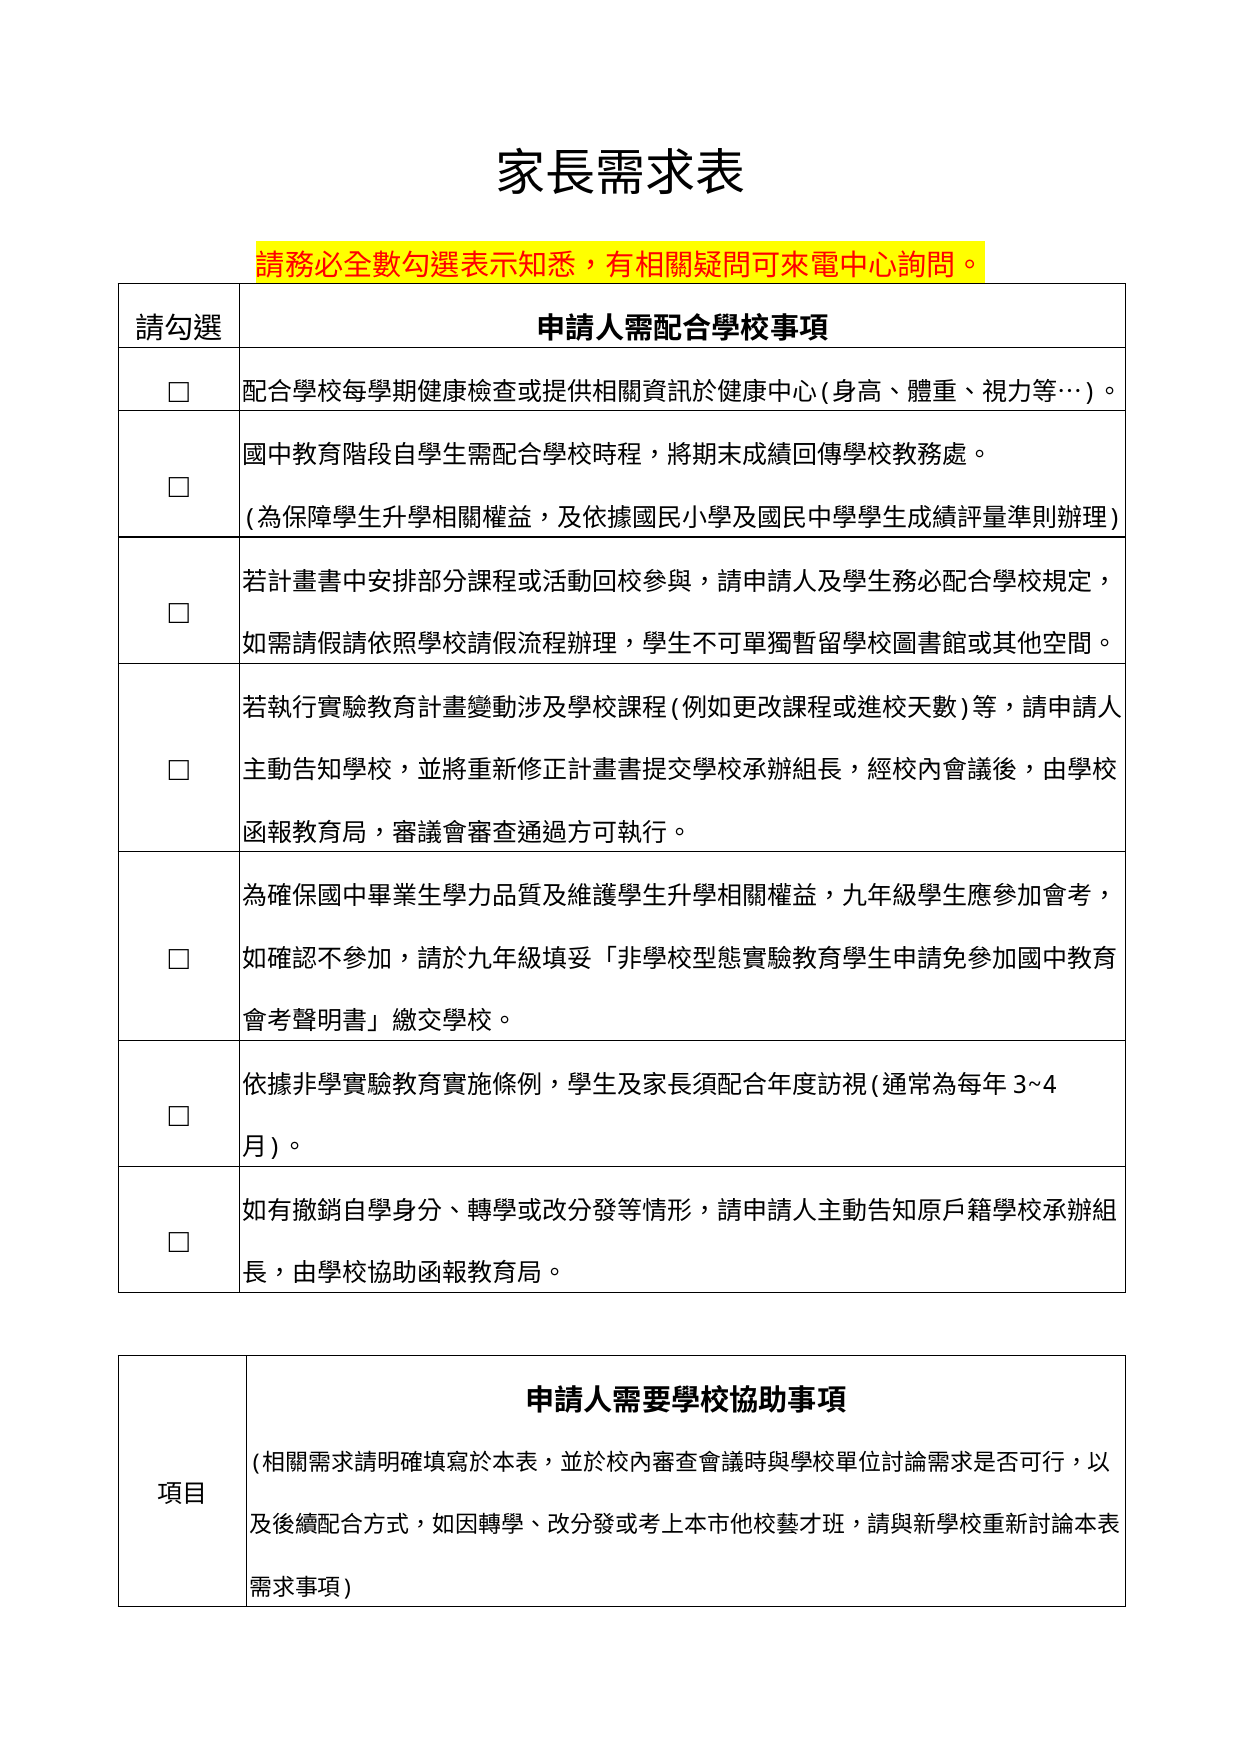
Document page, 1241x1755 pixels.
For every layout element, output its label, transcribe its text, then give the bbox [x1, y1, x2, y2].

table_cell □ [119, 538, 239, 662]
table_cell 若計畫書中安排部分課程或活動回校參與，請申請人及學生務必配合學校規定，如需請假請依照學校請假流程辦理，學生不可單獨暫留學校圖書館或其他空間。 [240, 538, 1125, 662]
text 家長需求表 [118, 96, 1122, 221]
table_cell 配合學校每學期健康檢查或提供相關資訊於健康中心(身高、體重、視力等…)。 [240, 348, 1125, 410]
table_cell □ [119, 411, 239, 536]
table_cell □ [119, 348, 239, 410]
table_cell □ [119, 852, 239, 1039]
table_cell □ [119, 664, 239, 851]
table_cell 若執行實驗教育計畫變動涉及學校課程(例如更改課程或進校天數)等，請申請人主動告知學校，並將重新修正計畫書提交學校承辦組長，經校內會議後，由學校函報教育局，審議會審查通過方可執行。 [240, 664, 1125, 851]
table_header 請勾選 [119, 284, 239, 347]
table_cell 國中教育階段自學生需配合學校時程，將期末成績回傳學校教務處。 (為保障學生升學相關權益，及依據國民小學及國民中學學生成績評量準則辦理) [240, 411, 1125, 536]
table_cell □ [119, 1041, 239, 1166]
text 請務必全數勾選表示知悉，有相關疑問可來電中心詢問。 [118, 221, 1122, 283]
table_cell 為確保國中畢業生學力品質及維護學生升學相關權益，九年級學生應參加會考，如確認不參加，請於九年級填妥「非學校型態實驗教育學生申請免參加國中教育會考聲明書」繳交學校。 [240, 852, 1125, 1039]
table_header 項目 [119, 1356, 246, 1606]
table_cell 如有撤銷自學身分、轉學或改分發等情形，請申請人主動告知原戶籍學校承辦組長，由學校協助函報教育局。 [240, 1167, 1125, 1292]
table_header 申請人需要學校協助事項 (相關需求請明確填寫於本表，並於校內審查會議時與學校單位討論需求是否可行，以及後續配合方式，如因轉學、改分發或考上本市他校藝才班，請與新學校重新討論本表需求事項) [247, 1356, 1125, 1606]
table_header 申請人需配合學校事項 [240, 284, 1125, 347]
table_cell □ [119, 1167, 239, 1292]
table_cell 依據非學實驗教育實施條例，學生及家長須配合年度訪視(通常為每年3~4月)。 [240, 1041, 1125, 1166]
